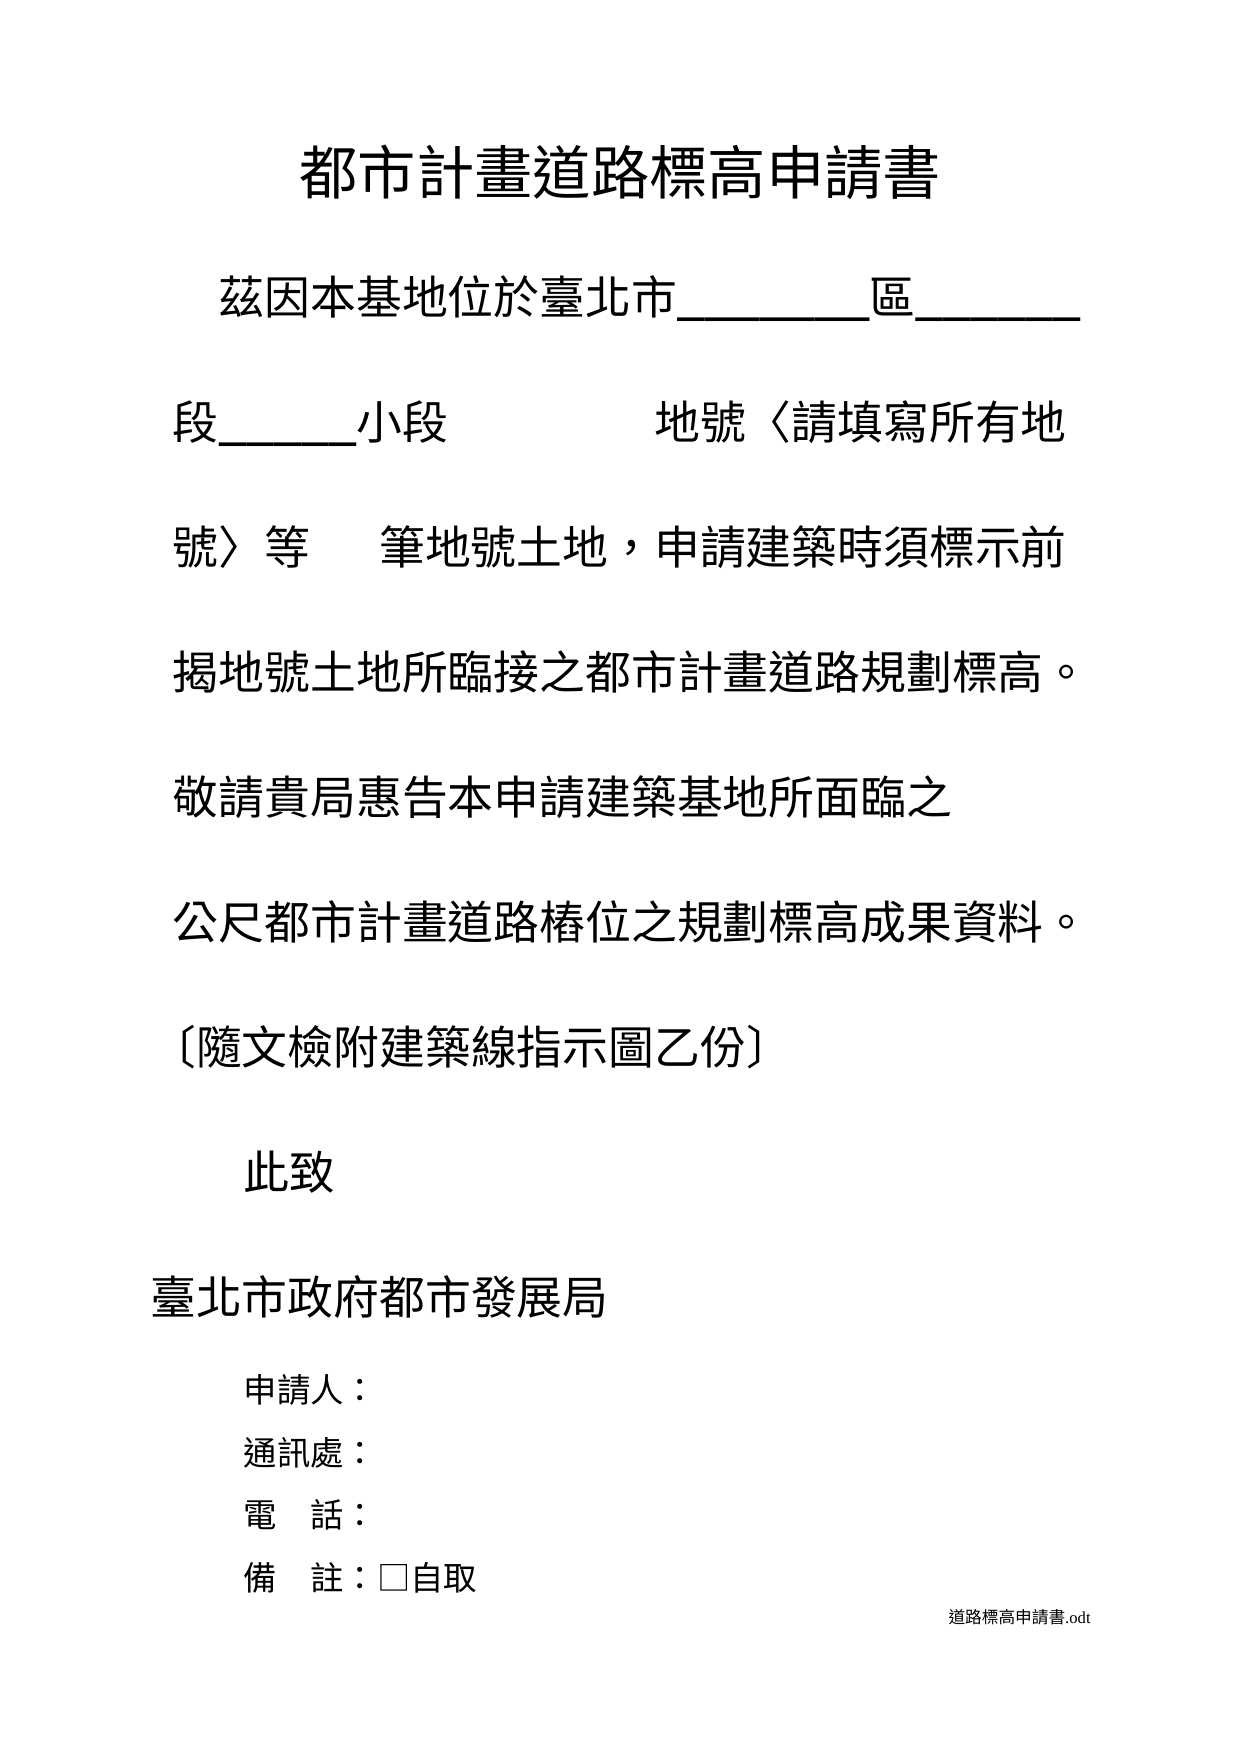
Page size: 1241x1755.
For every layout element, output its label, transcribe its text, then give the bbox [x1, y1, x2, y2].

text 通訊處： [244, 1409, 1090, 1471]
text 都市計畫道路標高申請書 [150, 96, 1090, 221]
text 備 註：□自取 [244, 1534, 1090, 1596]
text 電 話： [244, 1471, 1090, 1534]
text 〔隨文檢附建築線指示圖乙份〕 [150, 971, 1090, 1096]
text 臺北市政府都市發展局 [150, 1221, 1090, 1346]
text 申請人： [244, 1346, 1090, 1409]
text 此致 [150, 1096, 1090, 1221]
text 茲因本基地位於臺北市_______區­­______段_____小段 地號〈請填寫所有地號〉等 筆地號土地，申請建築時須標示前揭地號土地所臨接之都市計畫道路規劃標高。敬請貴局惠告本申請建築基地所面臨之 公尺都市計畫道路樁位之規劃標高成果資料。 [173, 221, 1090, 971]
